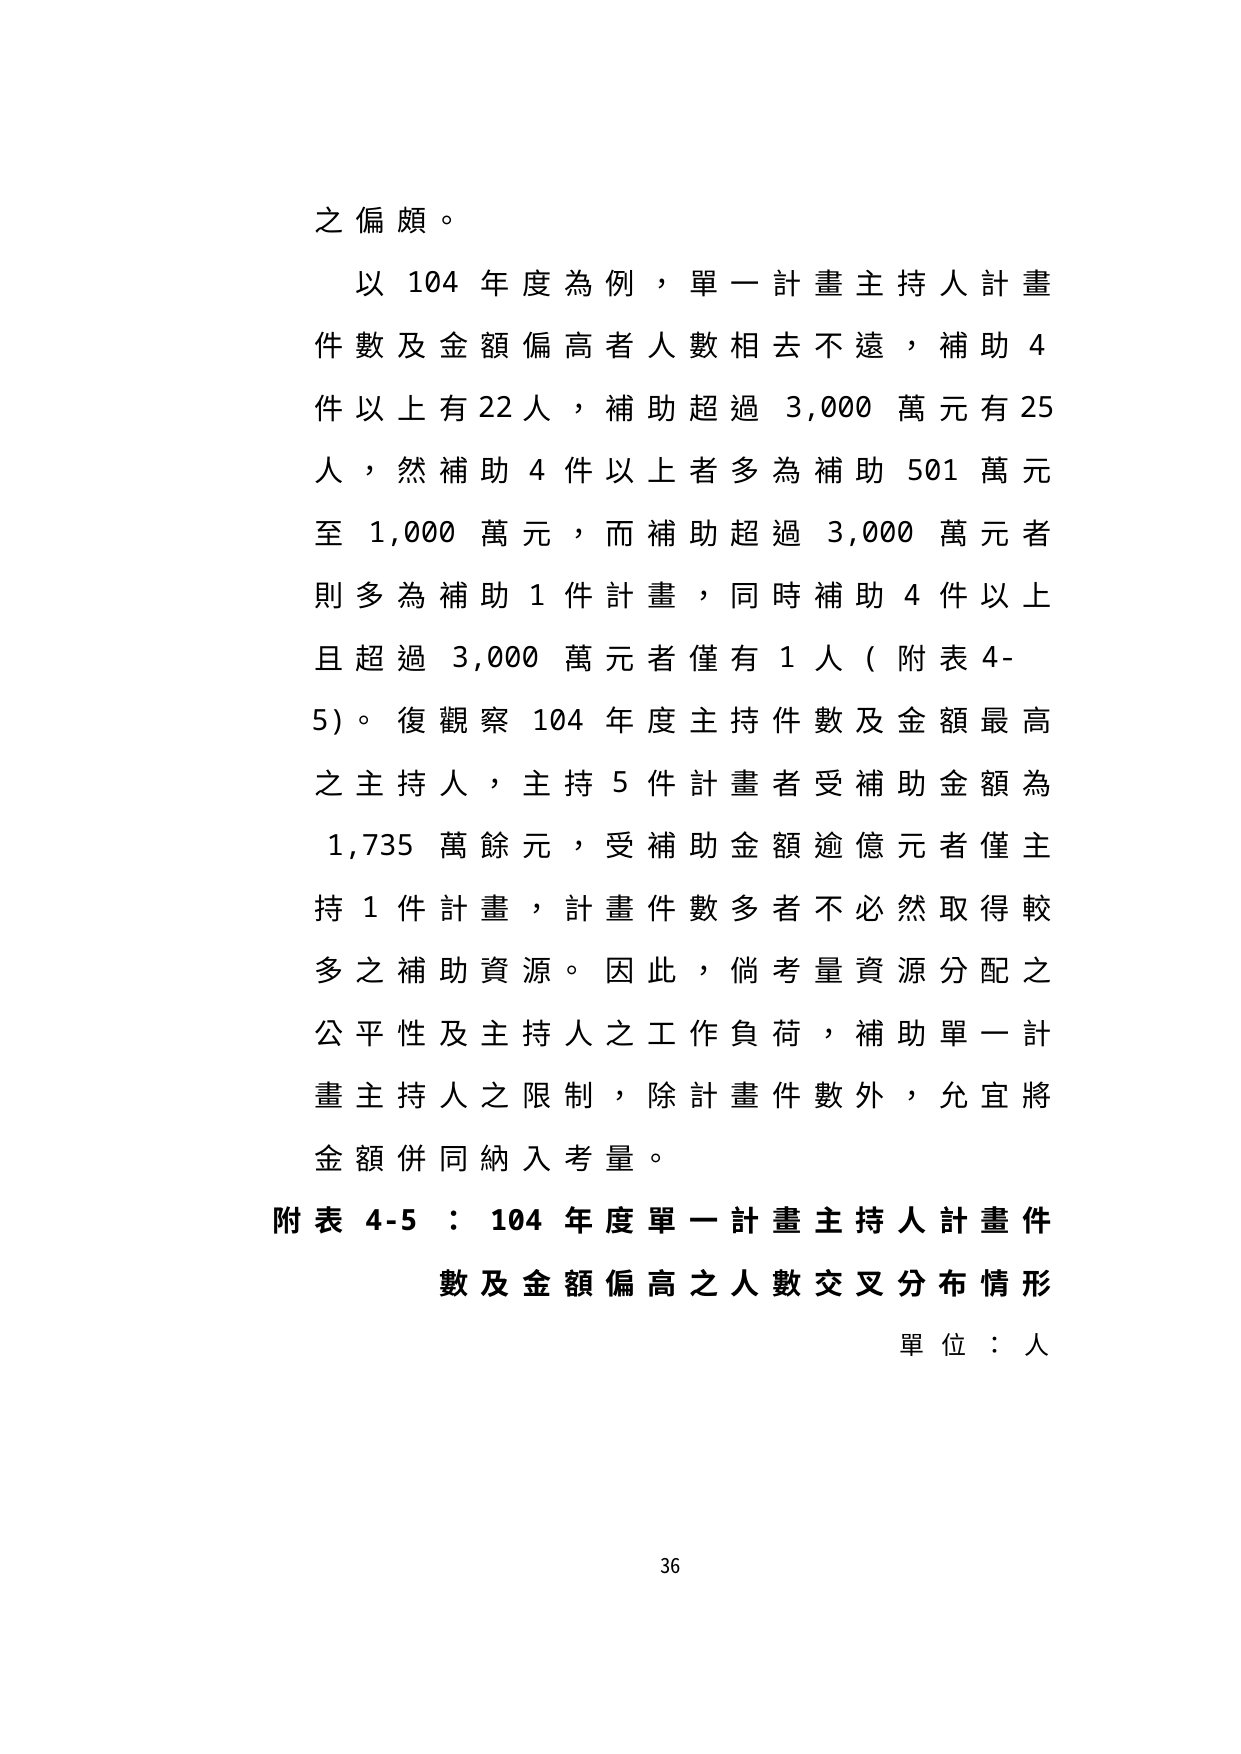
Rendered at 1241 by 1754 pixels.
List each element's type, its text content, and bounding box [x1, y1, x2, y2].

text 單位：人 [183, 1302, 1058, 1365]
text 以104年度為例，單一計畫主持人計畫件數及金額偏高者人數相去不遠，補助4件以上有22人，補助超過3,000萬元有25人，然補助4件以上者多為補助501萬元至1,000萬元，而補助超過3,000萬元者則多為補助1件計畫，同時補助4件以上且超過3,000萬元者僅有1人(附表4-5)。復觀察104年度主持件數及金額最高之主持人，主持5件計畫者受補助金額為1,735萬餘元，受補助金額逾億元者僅主持1件計畫，計畫件數多者不必然取得較多之補助資源。因此，倘考量資源分配之公平性及主持人之工作負荷，補助單一計畫主持人之限制，除計畫件數外，允宜將金額併同納入考量。 [271, 240, 1058, 1177]
text 附表4-5：104年度單一計畫主持人計畫件數及金額偏高之人數交叉分布情形 [245, 1177, 1058, 1302]
text 之偏頗。 [271, 177, 1058, 240]
